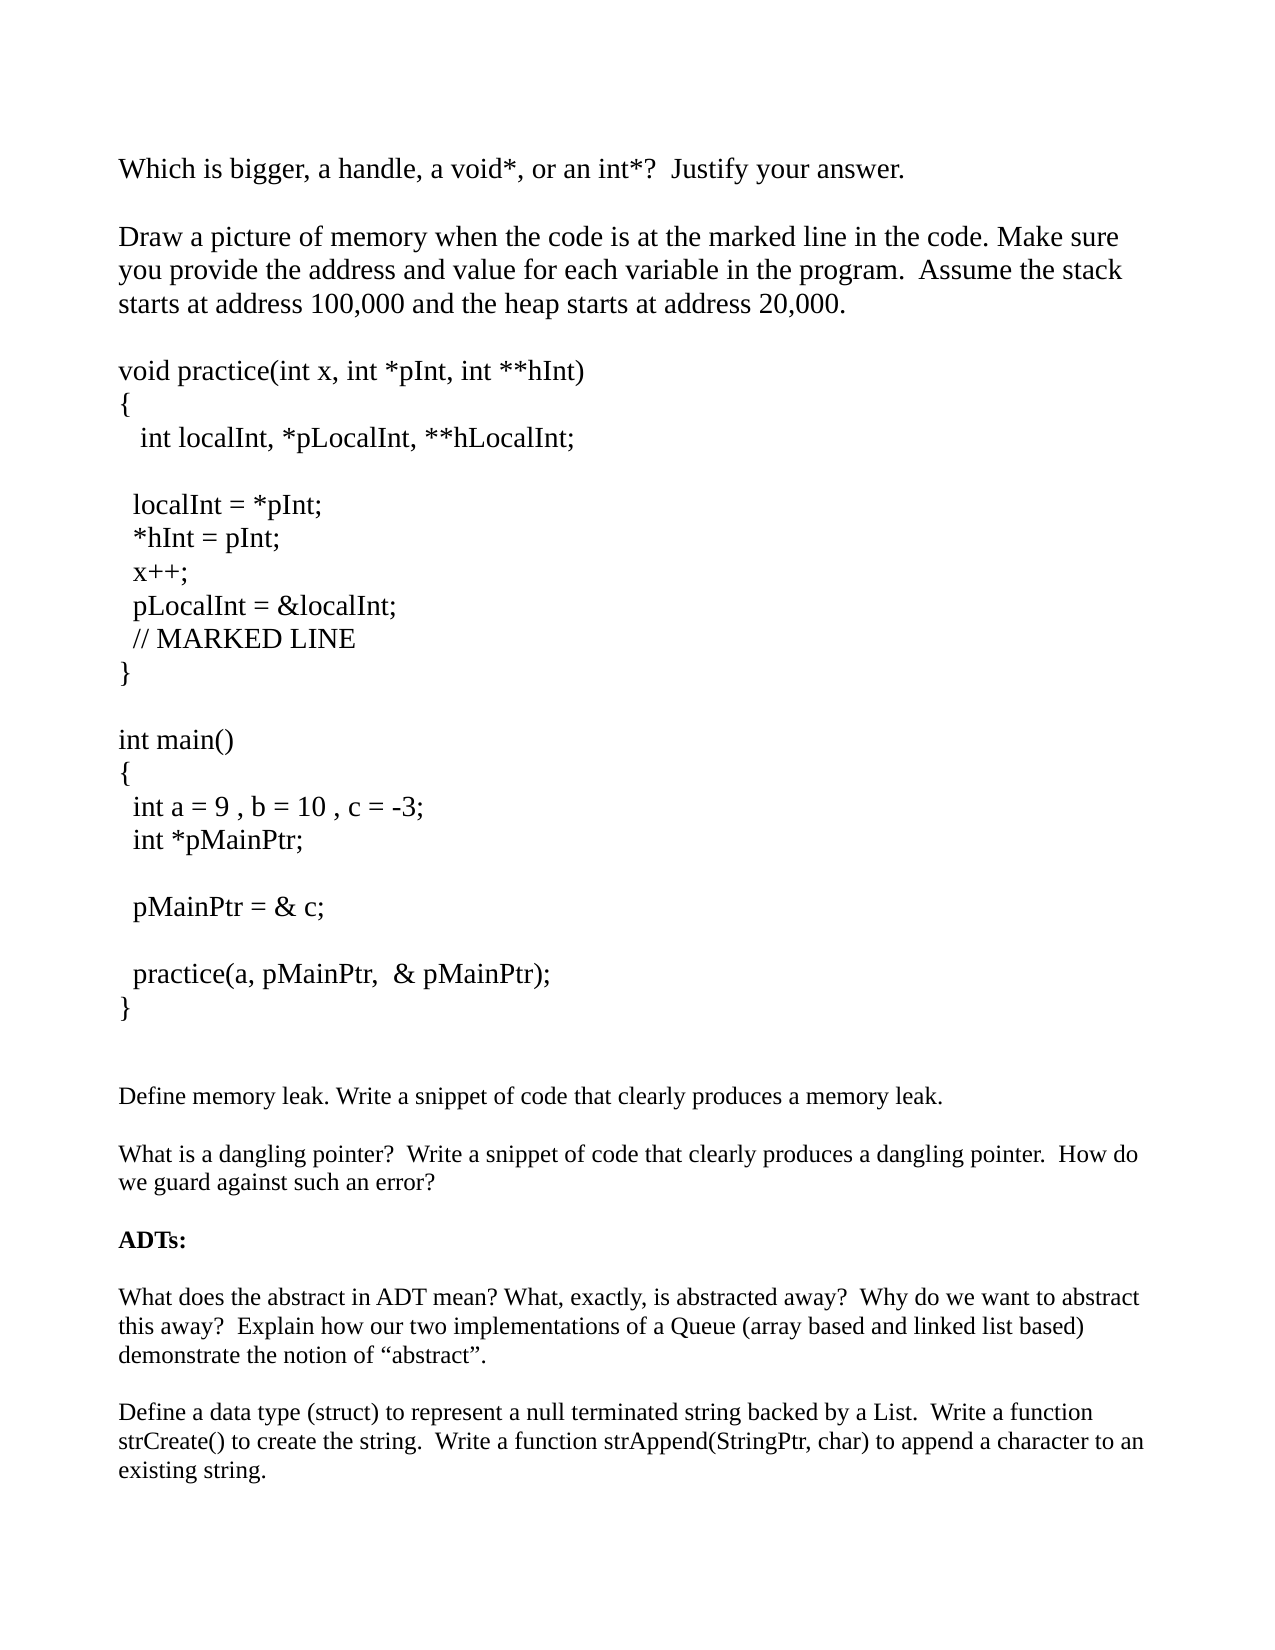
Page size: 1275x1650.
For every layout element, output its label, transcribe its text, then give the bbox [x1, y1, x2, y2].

text pMainPtr = & c; [118, 889, 1157, 923]
text ADTs: [118, 1225, 1157, 1254]
text { [118, 386, 1157, 420]
text // MARKED LINE } [118, 621, 1157, 688]
text int *pMainPtr; [118, 822, 1157, 856]
text int localInt, *pLocalInt, **hLocalInt; [118, 420, 1157, 453]
text What does the abstract in ADT mean? What, exactly, is abstracted away? Why do we want to abstract this away? Explain how our two implementations of a Queue (array based and linked list based) demonstrate the notion of “abstract”. [118, 1282, 1157, 1369]
text Which is bigger, a handle, a void*, or an int*? Justify your answer. [118, 152, 1157, 185]
text practice(a, pMainPtr, & pMainPtr); [118, 957, 1157, 990]
text Draw a picture of memory when the code is at the marked line in the code. Make sure you provide the address and value for each variable in the program. Assume the stack starts at address 100,000 and the heap starts at address 20,000. [118, 219, 1157, 319]
text What is a dangling pointer? Write a snippet of code that clearly produces a dangling pointer. How do we guard against such an error? [118, 1139, 1157, 1196]
text Define memory leak. Write a snippet of code that clearly produces a memory leak. [118, 1081, 1157, 1110]
text *hInt = pInt; [118, 521, 1157, 554]
text void practice(int x, int *pInt, int **hInt) [118, 353, 1157, 386]
text pLocalInt = &localInt; [118, 588, 1157, 621]
text { int a = 9 , b = 10 , c = -3; [118, 755, 1157, 822]
text Define a data type (struct) to represent a null terminated string backed by a List. Write a function strCreate() to create the string. Write a function strAppend(StringPtr, char) to append a character to an existing string. [118, 1397, 1157, 1484]
text } [118, 990, 1157, 1024]
text int main() [118, 722, 1157, 755]
text x++; [118, 554, 1157, 588]
text localInt = *pInt; [118, 487, 1157, 521]
